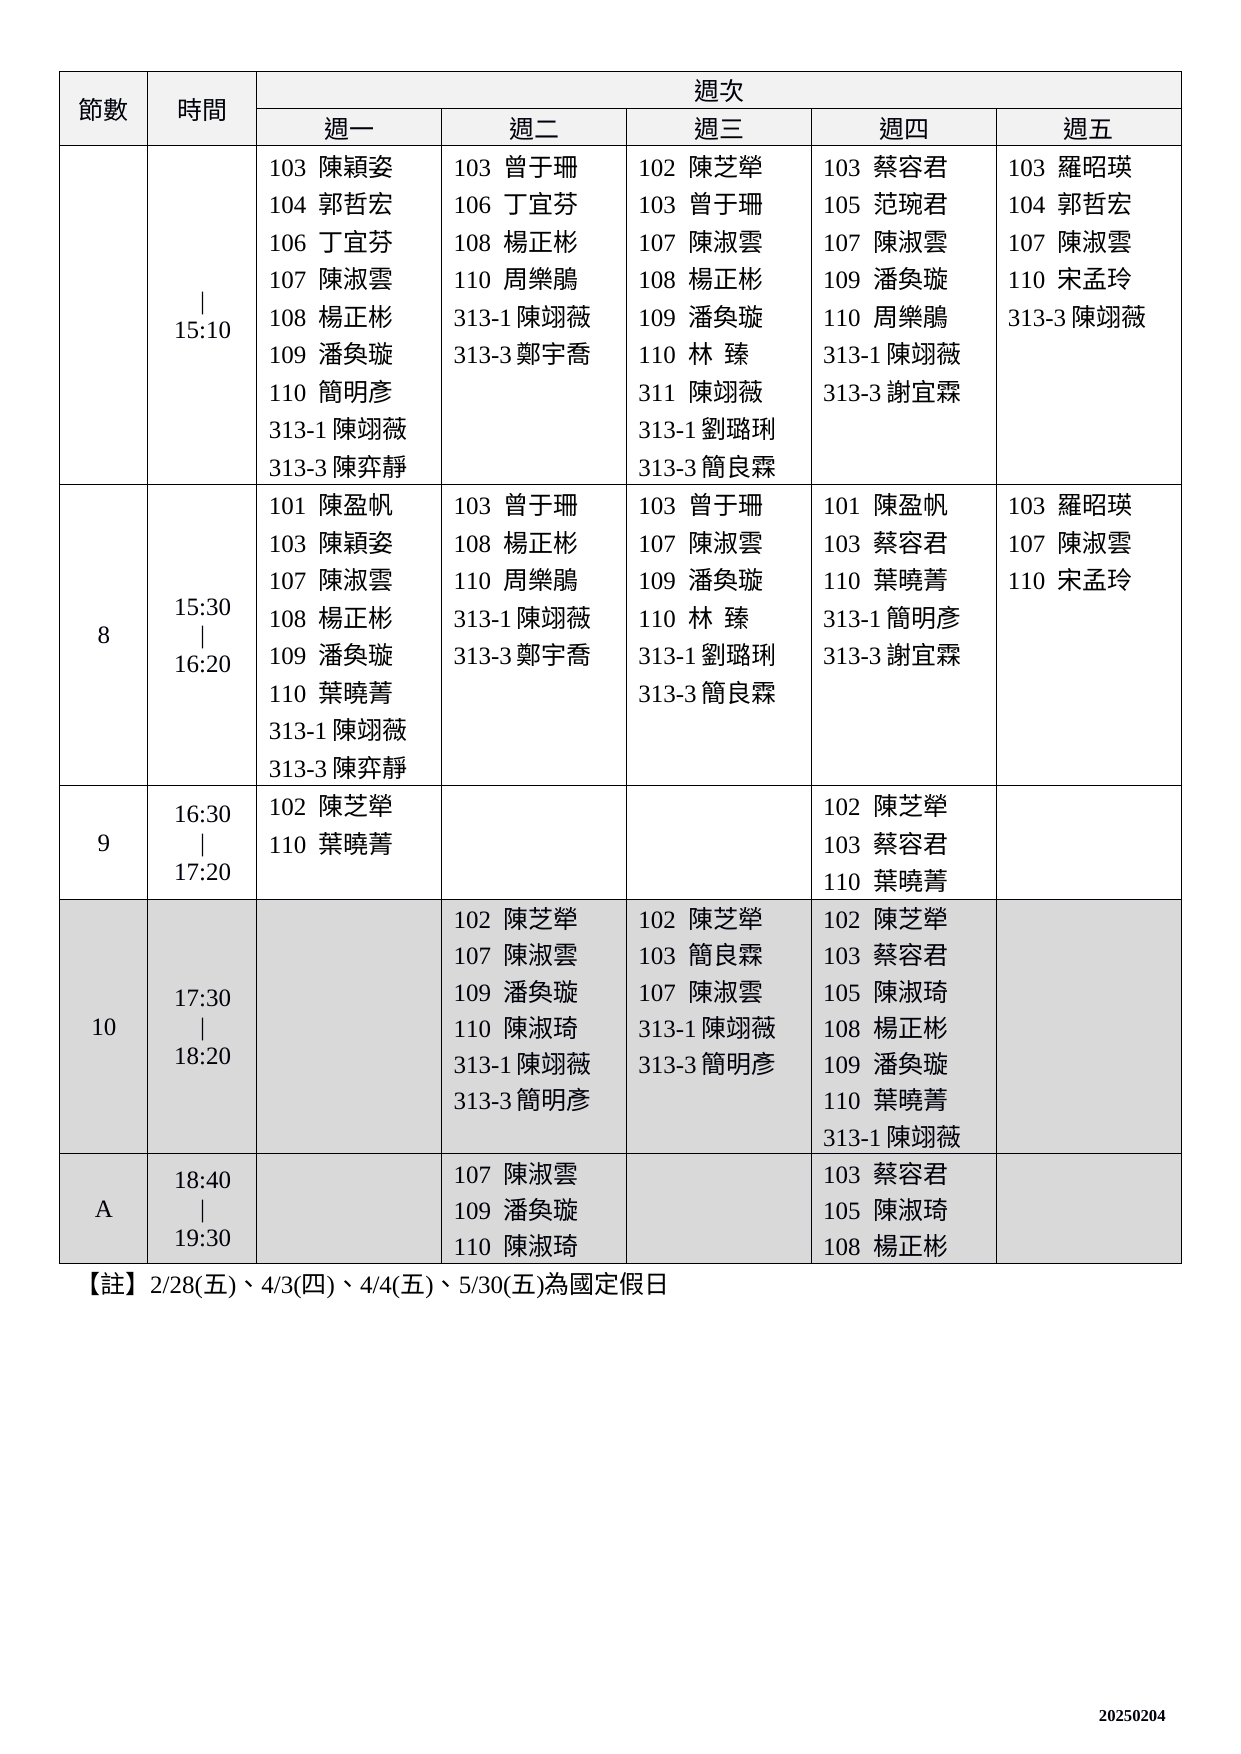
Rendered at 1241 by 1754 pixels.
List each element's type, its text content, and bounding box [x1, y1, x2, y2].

table_cell 103 羅昭瑛 107 陳淑雲 110 宋孟玲 [997, 485, 1181, 785]
table_cell [60, 146, 147, 484]
table_cell 週一 [257, 109, 441, 145]
table_cell 103 曾于珊 107 陳淑雲 109 潘奐璇 110 林 臻 313-1劉璐琍 313-3簡良霖 [627, 485, 811, 785]
table_cell 102 陳芝犖 103 簡良霖 107 陳淑雲 313-1陳翊薇 313-3簡明彥 [627, 900, 811, 1153]
text 【註】2/28(五)、4/3(四)、4/4(五)、5/30(五)為國定假日 [75, 1264, 1165, 1302]
table_cell 週二 [442, 109, 626, 145]
table_cell 17:30 | 18:20 [148, 900, 256, 1153]
table_cell 18:40 | 19:30 [148, 1154, 256, 1263]
table_cell [997, 900, 1181, 1153]
table_cell 10 [60, 900, 147, 1153]
table_cell [257, 900, 441, 1153]
table_cell [627, 1154, 811, 1263]
table_cell [442, 786, 626, 898]
table_cell 102 陳芝犖 110 葉曉菁 [257, 786, 441, 898]
table_cell 15:30 | 16:20 [148, 485, 256, 785]
table_cell 102 陳芝犖 103 蔡容君 105 陳淑琦 108 楊正彬 109 潘奐璇 110 葉曉菁 313-1陳翊薇 [812, 900, 996, 1153]
table_cell 102 陳芝犖 103 蔡容君 110 葉曉菁 [812, 786, 996, 898]
table_cell 101 陳盈帆 103 陳穎姿 107 陳淑雲 108 楊正彬 109 潘奐璇 110 葉曉菁 313-1陳翊薇 313-3陳弈靜 [257, 485, 441, 785]
table_cell 16:30 | 17:20 [148, 786, 256, 898]
table_cell 8 [60, 485, 147, 785]
table_cell 103 曾于珊 108 楊正彬 110 周樂鵑 313-1陳翊薇 313-3鄭宇喬 [442, 485, 626, 785]
table_cell 103 蔡容君 105 陳淑琦 108 楊正彬 [812, 1154, 996, 1263]
table_cell [997, 1154, 1181, 1263]
table_cell [257, 1154, 441, 1263]
table_header 節數 [60, 72, 147, 145]
table_header 時間 [148, 72, 256, 145]
table_cell 103 陳穎姿 104 郭哲宏 106 丁宜芬 107 陳淑雲 108 楊正彬 109 潘奐璇 110 簡明彥 313-1陳翊薇 313-3陳弈靜 [257, 146, 441, 484]
table_header 週次 [257, 72, 1181, 108]
table_cell 102 陳芝犖 107 陳淑雲 109 潘奐璇 110 陳淑琦 313-1陳翊薇 313-3簡明彥 [442, 900, 626, 1153]
table_cell 103 羅昭瑛 104 郭哲宏 107 陳淑雲 110 宋孟玲 313-3陳翊薇 [997, 146, 1181, 484]
table_cell 103 曾于珊 106 丁宜芬 108 楊正彬 110 周樂鵑 313-1陳翊薇 313-3鄭宇喬 [442, 146, 626, 484]
table_cell | 15:10 [148, 146, 256, 484]
table_cell 9 [60, 786, 147, 898]
table_cell 107 陳淑雲 109 潘奐璇 110 陳淑琦 [442, 1154, 626, 1263]
table_cell 101 陳盈帆 103 蔡容君 110 葉曉菁 313-1簡明彥 313-3謝宜霖 [812, 485, 996, 785]
table_cell 103 蔡容君 105 范琬君 107 陳淑雲 109 潘奐璇 110 周樂鵑 313-1陳翊薇 313-3謝宜霖 [812, 146, 996, 484]
table_cell 週五 [997, 109, 1181, 145]
table_cell A [60, 1154, 147, 1263]
table_cell 102 陳芝犖 103 曾于珊 107 陳淑雲 108 楊正彬 109 潘奐璇 110 林 臻 311 陳翊薇 313-1劉璐琍 313-3簡良霖 [627, 146, 811, 484]
table_cell [627, 786, 811, 898]
table_cell 週三 [627, 109, 811, 145]
table_cell [997, 786, 1181, 898]
table_cell 週四 [812, 109, 996, 145]
